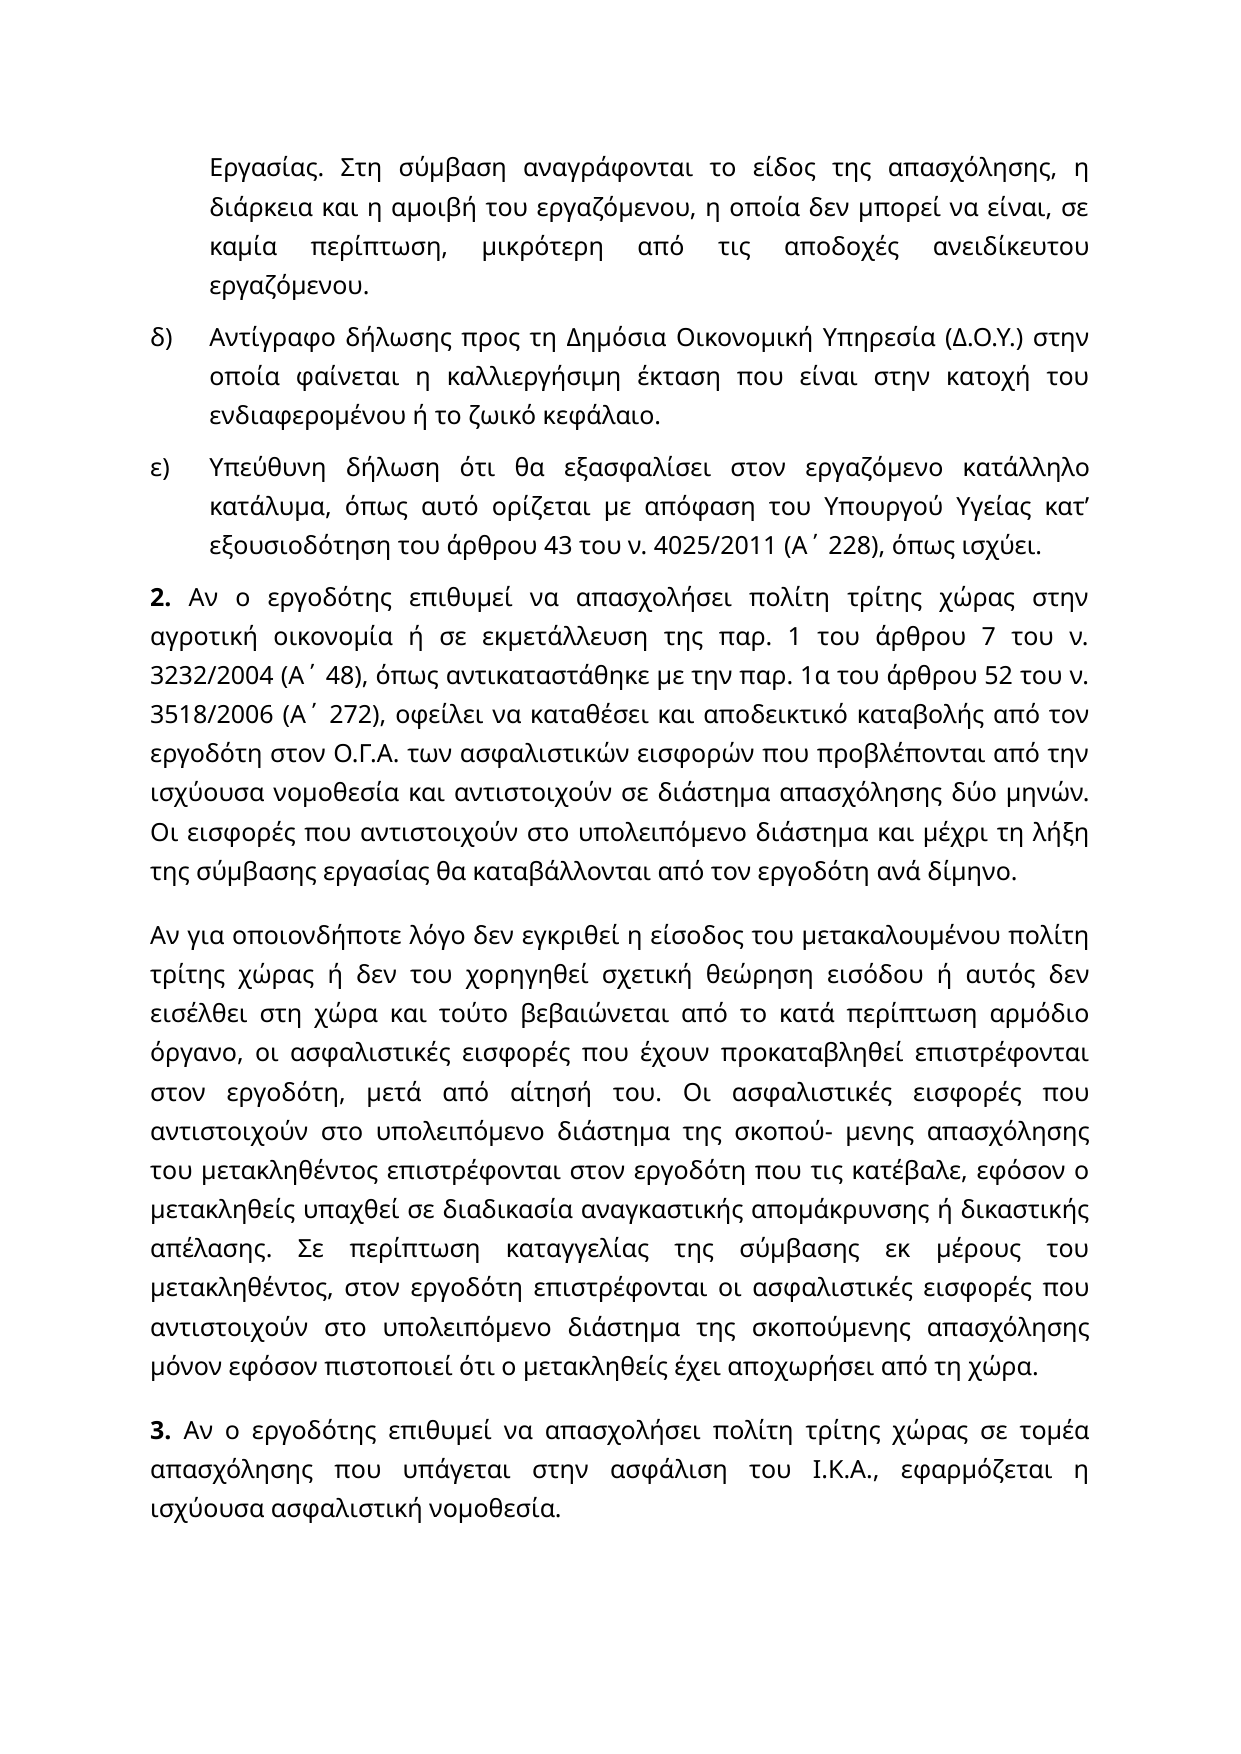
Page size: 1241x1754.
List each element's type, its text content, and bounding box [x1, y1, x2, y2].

list ε) Υπεύθυνη δήλωση ότι θα εξασφαλίσει στον εργαζόμενο κατάλληλο κατάλυμα, όπως αυτό ορίζεται με απόφαση του Υπουργού Υγείας κατ’ εξουσιοδότηση του άρθρου 43 του ν. 4025/2011 (Α΄ 228), όπως ισχύει. [150, 449, 1090, 562]
text 3. Αν ο εργοδότης επιθυμεί να απασχολήσει πολίτη τρίτης χώρας σε τομέα απασχόλησης που υπάγεται στην ασφάλιση του Ι.Κ.Α., εφαρμόζεται η ισχύουσα ασφαλιστική νομοθεσία. [150, 1412, 1090, 1525]
list Εργασίας. Στη σύμβαση αναγράφονται το είδος της απασχόλησης, η διάρκεια και η αμοιβή του εργαζόμενου, η οποία δεν μπορεί να είναι, σε καμία περίπτωση, μικρότερη από τις αποδοχές ανειδίκευτου εργαζόμενου. [150, 150, 1090, 302]
list δ) Αντίγραφο δήλωσης προς τη Δημόσια Οικονομική Υπηρεσία (Δ.Ο.Υ.) στην οποία φαίνεται η καλλιεργήσιμη έκταση που είναι στην κατοχή του ενδιαφερομένου ή το ζωικό κεφάλαιο. [150, 319, 1090, 432]
text 2. Αν ο εργοδότης επιθυμεί να απασχολήσει πολίτη τρίτης χώρας στην αγροτική οικονομία ή σε εκμετάλλευση της παρ. 1 του άρθρου 7 του ν. 3232/2004 (Α΄ 48), όπως αντικαταστάθηκε με την παρ. 1α του άρθρου 52 του ν. 3518/2006 (Α΄ 272), οφείλει να καταθέσει και αποδεικτικό καταβολής από τον εργοδότη στον Ο.Γ.Α. των ασφαλιστικών εισφορών που προβλέπονται από την ισχύουσα νομοθεσία και αντιστοιχούν σε διάστημα απασχόλησης δύο μηνών. Οι εισφορές που αντιστοιχούν στο υπολειπόμενο διάστημα και μέχρι τη λήξη της σύμβασης εργασίας θα καταβάλλονται από τον εργοδότη ανά δίμηνο. [150, 579, 1090, 887]
text Αν για οποιονδήποτε λόγο δεν εγκριθεί η είσοδος του μετακαλουμένου πολίτη τρίτης χώρας ή δεν του χορηγηθεί σχετική θεώρηση εισόδου ή αυτός δεν εισέλθει στη χώρα και τούτο βεβαιώνεται από το κατά περίπτωση αρμόδιο όργανο, οι ασφαλιστικές εισφορές που έχουν προκαταβληθεί επιστρέφονται στον εργοδότη, μετά από αίτησή του. Οι ασφαλιστικές εισφορές που αντιστοιχούν στο υπολειπόμενο διάστημα της σκοπού- μενης απασχόλησης του μετακληθέντος επιστρέφονται στον εργοδότη που τις κατέβαλε, εφόσον ο μετακληθείς υπαχθεί σε διαδικασία αναγκαστικής απομάκρυνσης ή δικαστικής απέλασης. Σε περίπτωση καταγγελίας της σύμβασης εκ μέρους του μετακληθέντος, στον εργοδότη επιστρέφονται οι ασφαλιστικές εισφορές που αντιστοιχούν στο υπολειπόμενο διάστημα της σκοπούμενης απασχόλησης μόνον εφόσον πιστοποιεί ότι ο μετακληθείς έχει αποχωρήσει από τη χώρα. [150, 917, 1090, 1382]
